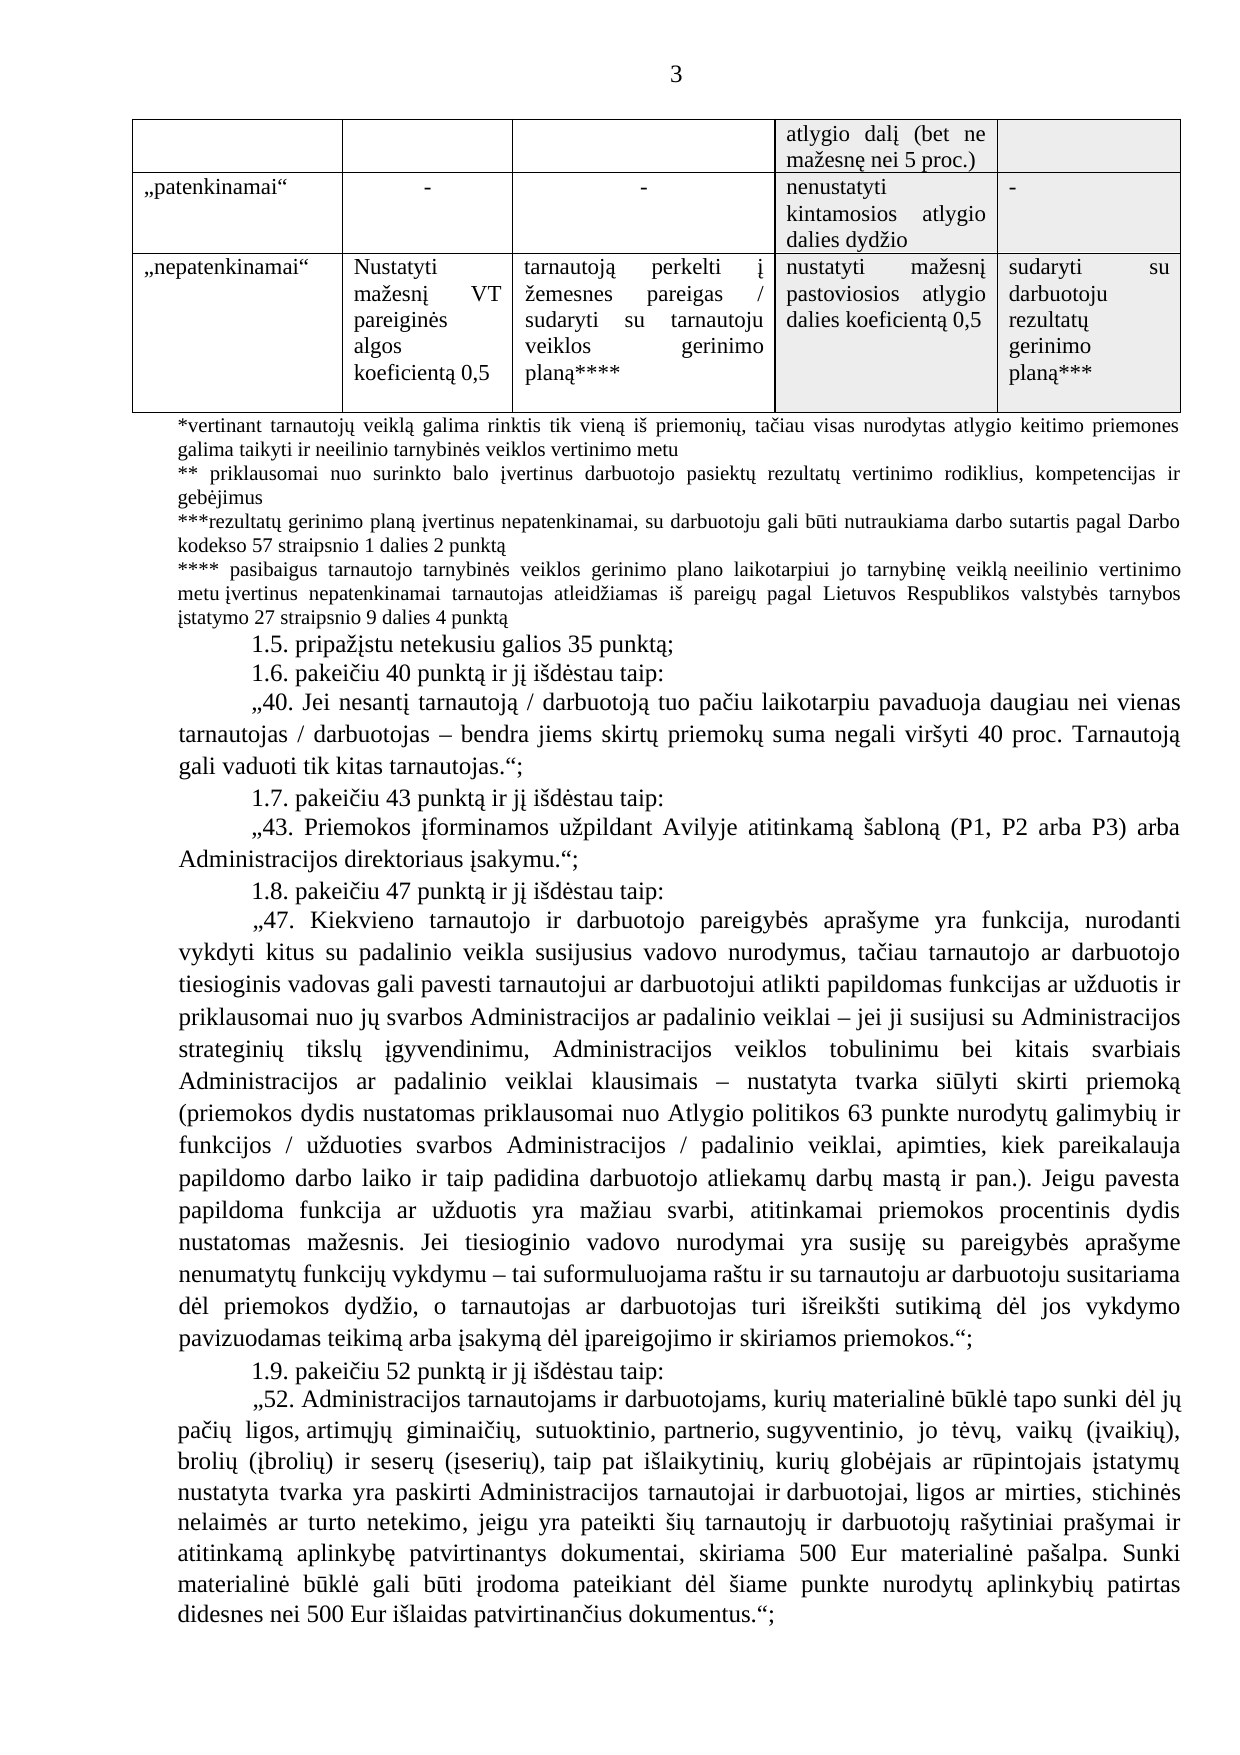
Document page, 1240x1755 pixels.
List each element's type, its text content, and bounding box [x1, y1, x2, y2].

text ***rezultatų gerinimo planą įvertinus nepatenkinamai, su darbuotoju gali būti nutraukiama darbo sutartis pagal Darbo kodekso 57 straipsnio 1 dalies 2 punktą [177, 509, 1181, 557]
text ** priklausomai nuo surinkto balo įvertinus darbuotojo pasiektų rezultatų vertinimo rodiklius, kompetencijas ir gebėjimus [177, 461, 1181, 509]
text „47. Kiekvieno tarnautojo ir darbuotojo pareigybės aprašyme yra funkcija, nurodanti vykdyti kitus su padalinio veikla susijusius vadovo nurodymus, tačiau tarnautojo ar darbuotojo tiesioginis vadovas gali pavesti tarnautojui ar darbuotojui atlikti papildomas funkcijas ar užduotis ir priklausomai nuo jų svarbos Administracijos ar padalinio veiklai – jei ji susijusi su Administracijos strateginių tikslų įgyvendinimu, Administracijos veiklos tobulinimu bei kitais svarbiais Administracijos ar padalinio veiklai klausimais – nustatyta tvarka siūlyti skirti priemoką (priemokos dydis nustatomas priklausomai nuo Atlygio politikos 63 punkte nurodytų galimybių ir funkcijos / užduoties svarbos Administracijos / padalinio veiklai, apimties, kiek pareikalauja papildomo darbo laiko ir taip padidina darbuotojo atliekamų darbų mastą ir pan.). Jeigu pavesta papildoma funkcija ar užduotis yra mažiau svarbi, atitinkamai priemokos procentinis dydis nustatomas mažesnis. Jei tiesioginio vadovo nurodymai yra susiję su pareigybės aprašyme nenumatytų funkcijų vykdymu – tai suformuluojama raštu ir su tarnautoju ar darbuotoju susitariama dėl priemokos dydžio, o tarnautojas ar darbuotojas turi išreikšti sutikimą dėl jos vykdymo pavizuodamas teikimą arba įsakymą dėl įpareigojimo ir skiriamos priemokos.“; [178, 905, 1181, 1352]
table_cell nenustatyti kintamosios atlygio dalies dydžio [776, 173, 997, 252]
text 1.7. pakeičiu 43 punktą ir jį išdėstau taip: [177, 783, 1181, 812]
table_cell [133, 120, 342, 172]
text „43. Priemokos įforminamos užpildant Avilyje atitinkamą šabloną (P1, P2 arba P3) arba Administracijos direktoriaus įsakymu.“; [178, 812, 1181, 873]
table_cell „nepatenkinamai“ [133, 254, 342, 412]
table_cell sudaryti su darbuotoju rezultatų gerinimo planą*** [998, 254, 1180, 412]
table_cell „patenkinamai“ [133, 173, 342, 252]
text „40. Jei nesantį tarnautoją / darbuotoją tuo pačiu laikotarpiu pavaduoja daugiau nei vienas tarnautojas / darbuotojas – bendra jiems skirtų priemokų suma negali viršyti 40 proc. Tarnautoją gali vaduoti tik kitas tarnautojas.“; [178, 687, 1181, 780]
text **** pasibaigus tarnautojo tarnybinės veiklos gerinimo plano laikotarpiui jo tarnybinę veiklą neeilinio vertinimo metu įvertinus nepatenkinamai tarnautojas atleidžiamas iš pareigų pagal Lietuvos Respublikos valstybės tarnybos įstatymo 27 straipsnio 9 dalies 4 punktą [177, 557, 1181, 629]
text „52. Administracijos tarnautojams ir darbuotojams, kurių materialinė būklė tapo sunki dėl jų pačių ligos, artimųjų giminaičių, sutuoktinio, partnerio, sugyventinio, jo tėvų, vaikų (įvaikių), brolių (įbrolių) ir seserų (įseserių), taip pat išlaikytinių, kurių globėjais ar rūpintojais įstatymų nustatyta tvarka yra paskirti Administracijos tarnautojai ir darbuotojai, ligos ar mirties, stichinės nelaimės ar turto netekimo, jeigu yra pateikti šių tarnautojų ir darbuotojų rašytiniai prašymai ir atitinkamą aplinkybę patvirtinantys dokumentai, skiriama 500 Eur materialinė pašalpa. Sunki materialinė būklė gali būti įrodoma pateikiant dėl šiame punkte nurodytų aplinkybių patirtas didesnes nei 500 Eur išlaidas patvirtinančius dokumentus.“; [177, 1384, 1181, 1628]
text 1.8. pakeičiu 47 punktą ir jį išdėstau taip: [177, 876, 1181, 905]
table_cell tarnautoją perkelti į žemesnes pareigas / sudaryti su tarnautoju veiklos gerinimo planą**** [513, 254, 774, 412]
table_cell - [513, 120, 774, 172]
table_cell - [343, 173, 512, 252]
table_cell - [998, 120, 1180, 172]
table_cell nustatyti mažesnį pastoviosios atlygio dalies koeficientą 0,5 [776, 254, 997, 412]
text 1.6. pakeičiu 40 punktą ir jį išdėstau taip: [177, 658, 1181, 687]
text *vertinant tarnautojų veiklą galima rinktis tik vieną iš priemonių, tačiau visas nurodytas atlygio keitimo priemones galima taikyti ir neeilinio tarnybinės veiklos vertinimo metu [177, 413, 1181, 461]
table_cell - [998, 173, 1180, 252]
table_cell Nustatyti mažesnį VT pareiginės algos koeficientą 0,5 [343, 254, 512, 412]
table_cell - [343, 120, 512, 172]
text 1.5. pripažįstu netekusiu galios 35 punktą; [177, 629, 1181, 658]
table_cell - [513, 173, 774, 252]
text 1.9. pakeičiu 52 punktą ir jį išdėstau taip: [177, 1356, 1181, 1384]
table_cell atlygio dalį (bet ne mažesnę nei 5 proc.) [776, 120, 997, 172]
